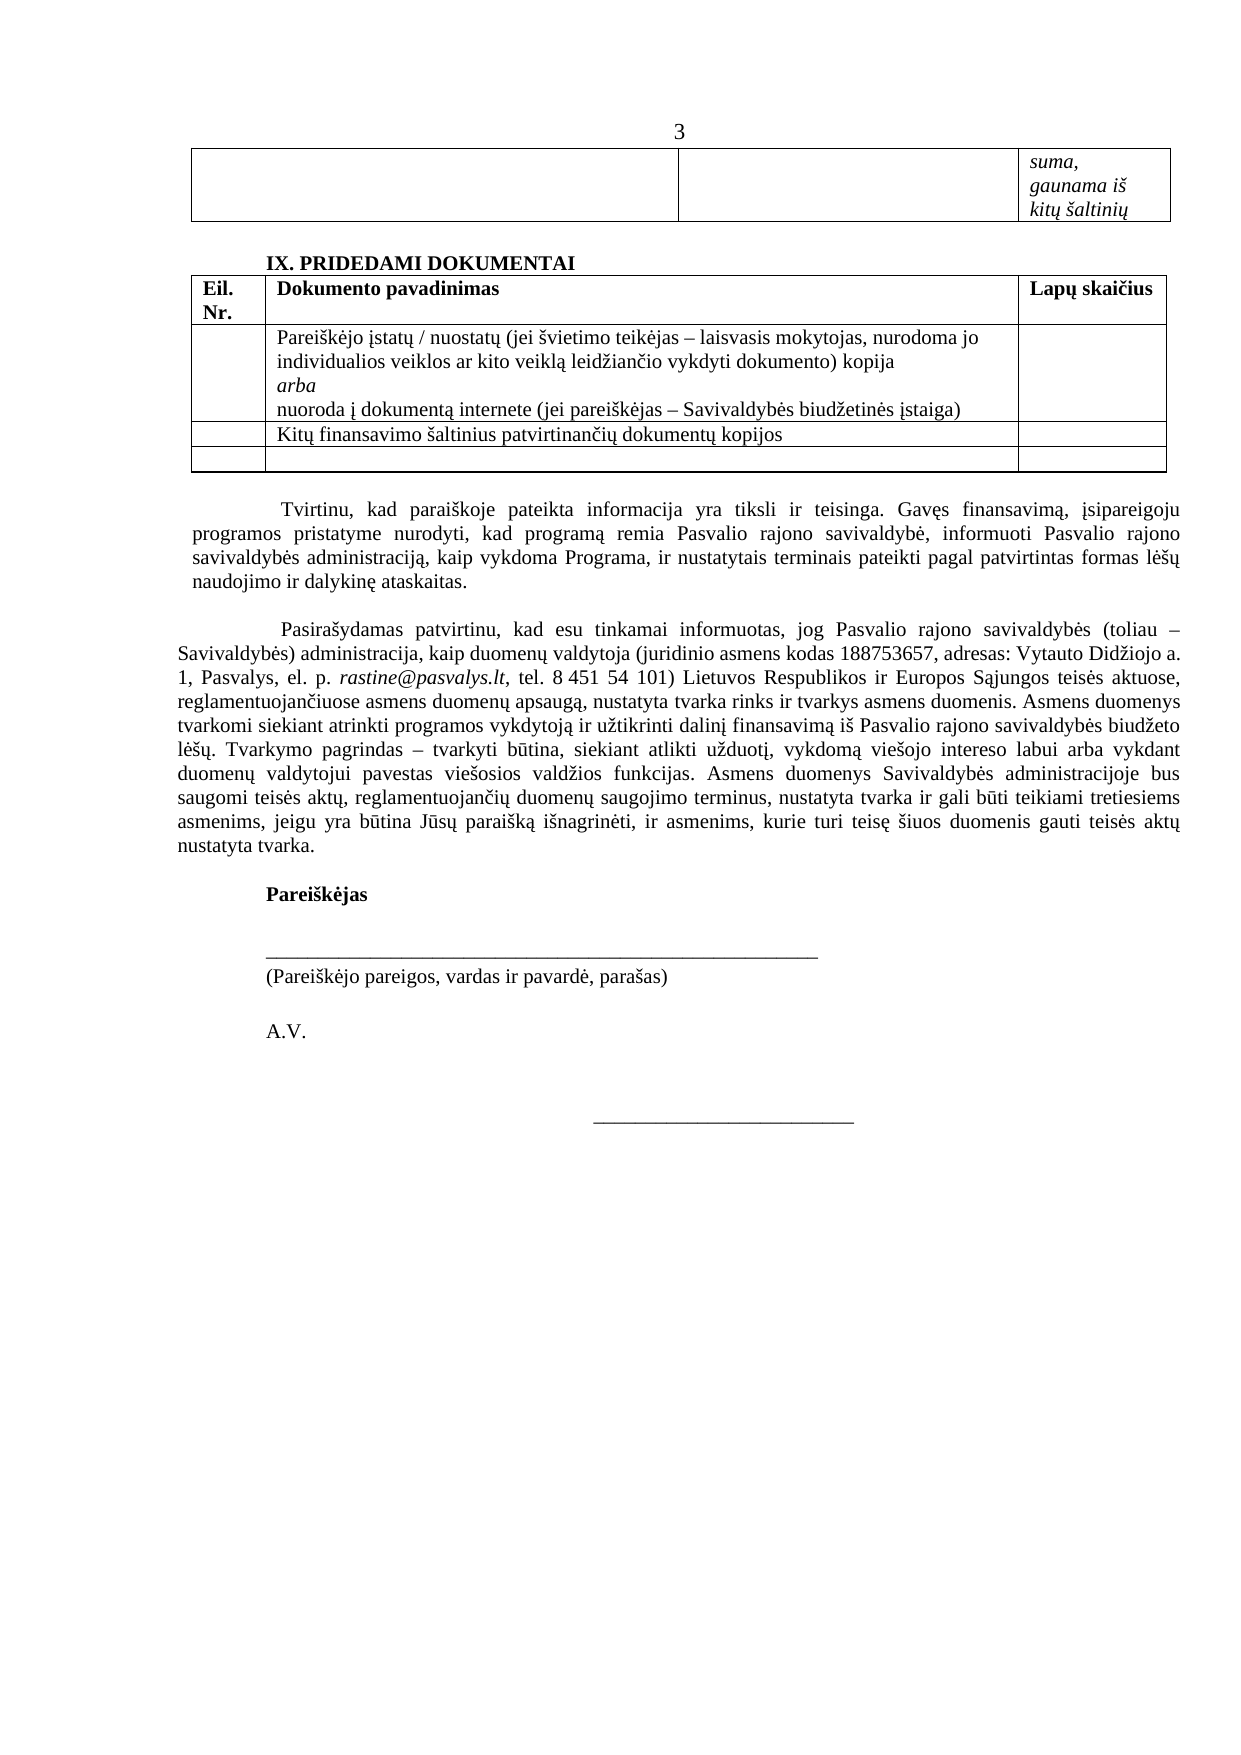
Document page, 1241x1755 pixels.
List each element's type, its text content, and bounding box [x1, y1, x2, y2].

text IX. PRIDEDAMI DOKUMENTAI [177, 251, 1181, 275]
table_cell [192, 325, 265, 421]
text Tvirtinu, kad paraiškoje pateikta informacija yra tiksli ir teisinga. Gavęs finansavimą, įsipareigoju programos pristatyme nurodyti, kad programą remia Pasvalio rajono savivaldybė, informuoti Pasvalio rajono savivaldybės administraciją, kaip vykdoma Programa, ir nustatytais terminais pateikti pagal patvirtintas formas lėšų naudojimo ir dalykinę ataskaitas. [192, 496, 1181, 593]
table_cell Kitų finansavimo šaltinius patvirtinančių dokumentų kopijos [266, 422, 1018, 446]
table_cell Pareiškėjo įstatų / nuostatų (jei švietimo teikėjas – laisvasis mokytojas, nurodoma jo individualios veiklos ar kito veiklą leidžiančio vykdyti dokumento) kopija arba nuoroda į dokumentą internete (jei pareiškėjas – Savivaldybės biudžetinės įstaiga) [266, 325, 1018, 421]
table_cell [1019, 325, 1166, 421]
table_cell [266, 447, 1018, 471]
text Pasirašydamas patvirtinu, kad esu tinkamai informuotas, jog Pasvalio rajono savivaldybės (toliau – Savivaldybės) administracija, kaip duomenų valdytoja (juridinio asmens kodas 188753657, adresas: Vytauto Didžiojo a. 1, Pasvalys, el. p. rastine@pasvalys.lt, tel. 8 451 54 101) Lietuvos Respublikos ir Europos Sąjungos teisės aktuose, reglamentuojančiuose asmens duomenų apsaugą, nustatyta tvarka rinks ir tvarkys asmens duomenis. Asmens duomenys tvarkomi siekiant atrinkti programos vykdytoją ir užtikrinti dalinį finansavimą iš Pasvalio rajono savivaldybės biudžeto lėšų. Tvarkymo pagrindas – tvarkyti būtina, siekiant atlikti užduotį, vykdomą viešojo intereso labui arba vykdant duomenų valdytojui pavestas viešosios valdžios funkcijas. Asmens duomenys Savivaldybės administracijoje bus saugomi teisės aktų, reglamentuojančių duomenų saugojimo terminus, nustatyta tvarka ir gali būti teikiami tretiesiems asmenims, jeigu yra būtina Jūsų paraišką išnagrinėti, ir asmenims, kurie turi teisę šiuos duomenis gauti teisės aktų nustatyta tvarka. [177, 617, 1181, 857]
text (Pareiškėjo pareigos, vardas ir pavardė, parašas) [177, 964, 1181, 988]
table_cell [192, 422, 265, 446]
text _________________________ [177, 1102, 1181, 1126]
table_cell [192, 149, 678, 221]
table_cell [679, 149, 1018, 221]
table_cell [1019, 447, 1166, 471]
table_cell suma, gaunama iš kitų šaltinių [1019, 149, 1170, 221]
table_header Lapų skaičius [1019, 276, 1166, 324]
table_cell [192, 447, 265, 471]
text _____________________________________________________ [177, 937, 1181, 961]
text A.V. [177, 1019, 1181, 1043]
table_cell [1019, 422, 1166, 446]
text Pareiškėjas [177, 881, 1181, 906]
table_header Dokumento pavadinimas [266, 276, 1018, 324]
table_header Eil. Nr. [192, 276, 265, 324]
